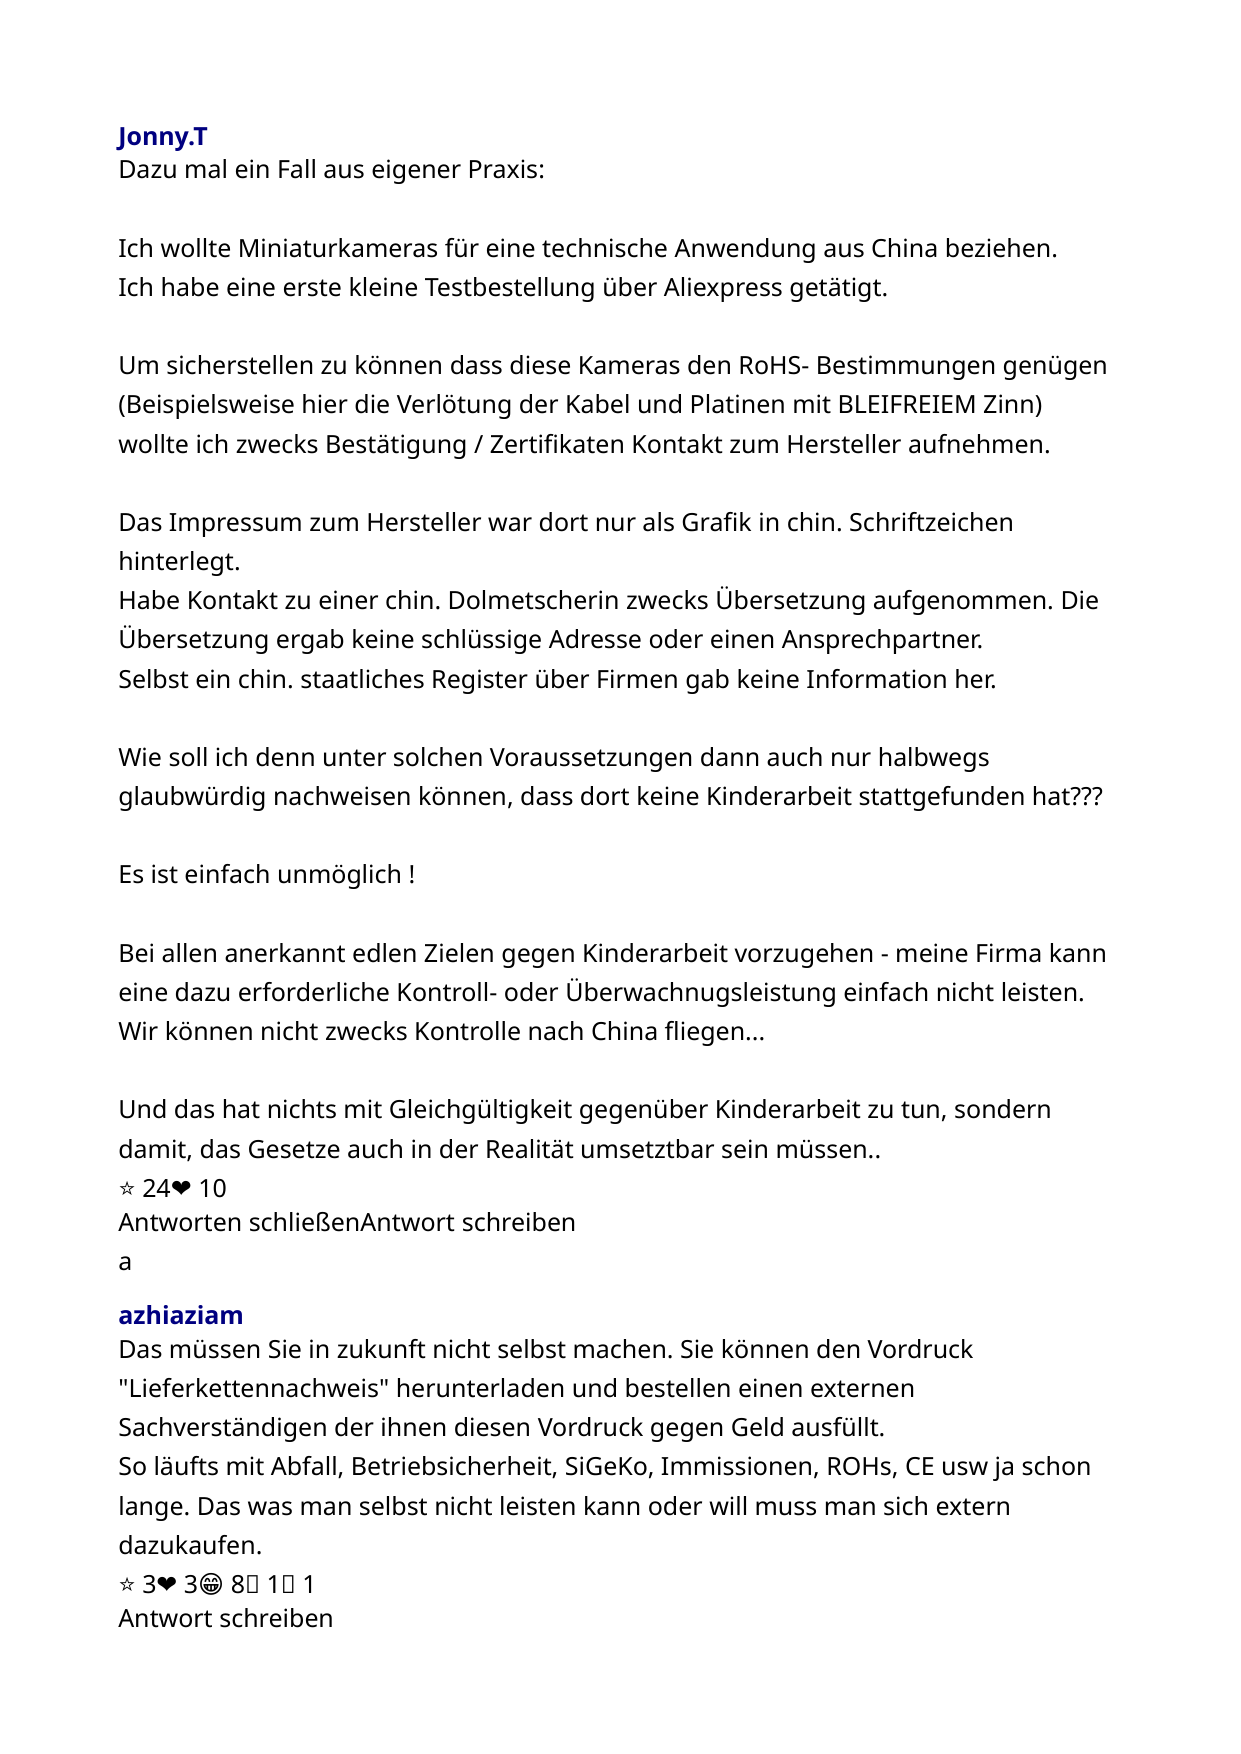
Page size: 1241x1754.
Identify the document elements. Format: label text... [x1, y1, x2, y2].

subtitle azhiaziam [118, 1297, 1122, 1332]
text So läufts mit Abfall, Betriebsicherheit, SiGeKo, Immissionen, ROHs, CE usw ja schon lange. Das was man selbst nicht leisten kann oder will muss man sich extern dazukaufen. [118, 1449, 1122, 1561]
text a [118, 1244, 1122, 1278]
text Das müssen Sie in zukunft nicht selbst machen. Sie können den Vordruck "Lieferkettennachweis" herunterladen und bestellen einen externen Sachverständigen der ihnen diesen Vordruck gegen Geld ausfüllt. [118, 1332, 1122, 1444]
subtitle Jonny.T [118, 118, 1122, 152]
text Antworten schließenAntwort schreiben [118, 1204, 1122, 1239]
text ⭐️ 24❤️ 10 [118, 1171, 1122, 1204]
text Dazu mal ein Fall aus eigener Praxis: Ich wollte Miniaturkameras für eine technische Anwendung aus China beziehen. Ich habe eine erste kleine Testbestellung über Aliexpress getätigt. Um sicherstellen zu können dass diese Kameras den RoHS- Bestimmungen genügen (Beispielsweise hier die Verlötung der Kabel und Platinen mit BLEIFREIEM Zinn) wollte ich zwecks Bestätigung / Zertifikaten Kontakt zum Hersteller aufnehmen. Das Impressum zum Hersteller war dort nur als Grafik in chin. Schriftzeichen hinterlegt. Habe Kontakt zu einer chin. Dolmetscherin zwecks Übersetzung aufgenommen. Die Übersetzung ergab keine schlüssige Adresse oder einen Ansprechpartner. Selbst ein chin. staatliches Register über Firmen gab keine Information her. Wie soll ich denn unter solchen Voraussetzungen dann auch nur halbwegs glaubwürdig nachweisen können, dass dort keine Kinderarbeit stattgefunden hat??? Es ist einfach unmöglich ! Bei allen anerkannt edlen Zielen gegen Kinderarbeit vorzugehen - meine Firma kann eine dazu erforderliche Kontroll- oder Überwachnugsleistung einfach nicht leisten. Wir können nicht zwecks Kontrolle nach China fliegen... Und das hat nichts mit Gleichgültigkeit gegenüber Kinderarbeit zu tun, sondern damit, das Gesetze auch in der Realität umsetztbar sein müssen.. [118, 152, 1122, 1165]
text ⭐️ 3❤️ 3😁 8🙁 1🤨 1 [118, 1567, 1122, 1601]
text Antwort schreiben [118, 1601, 1122, 1635]
